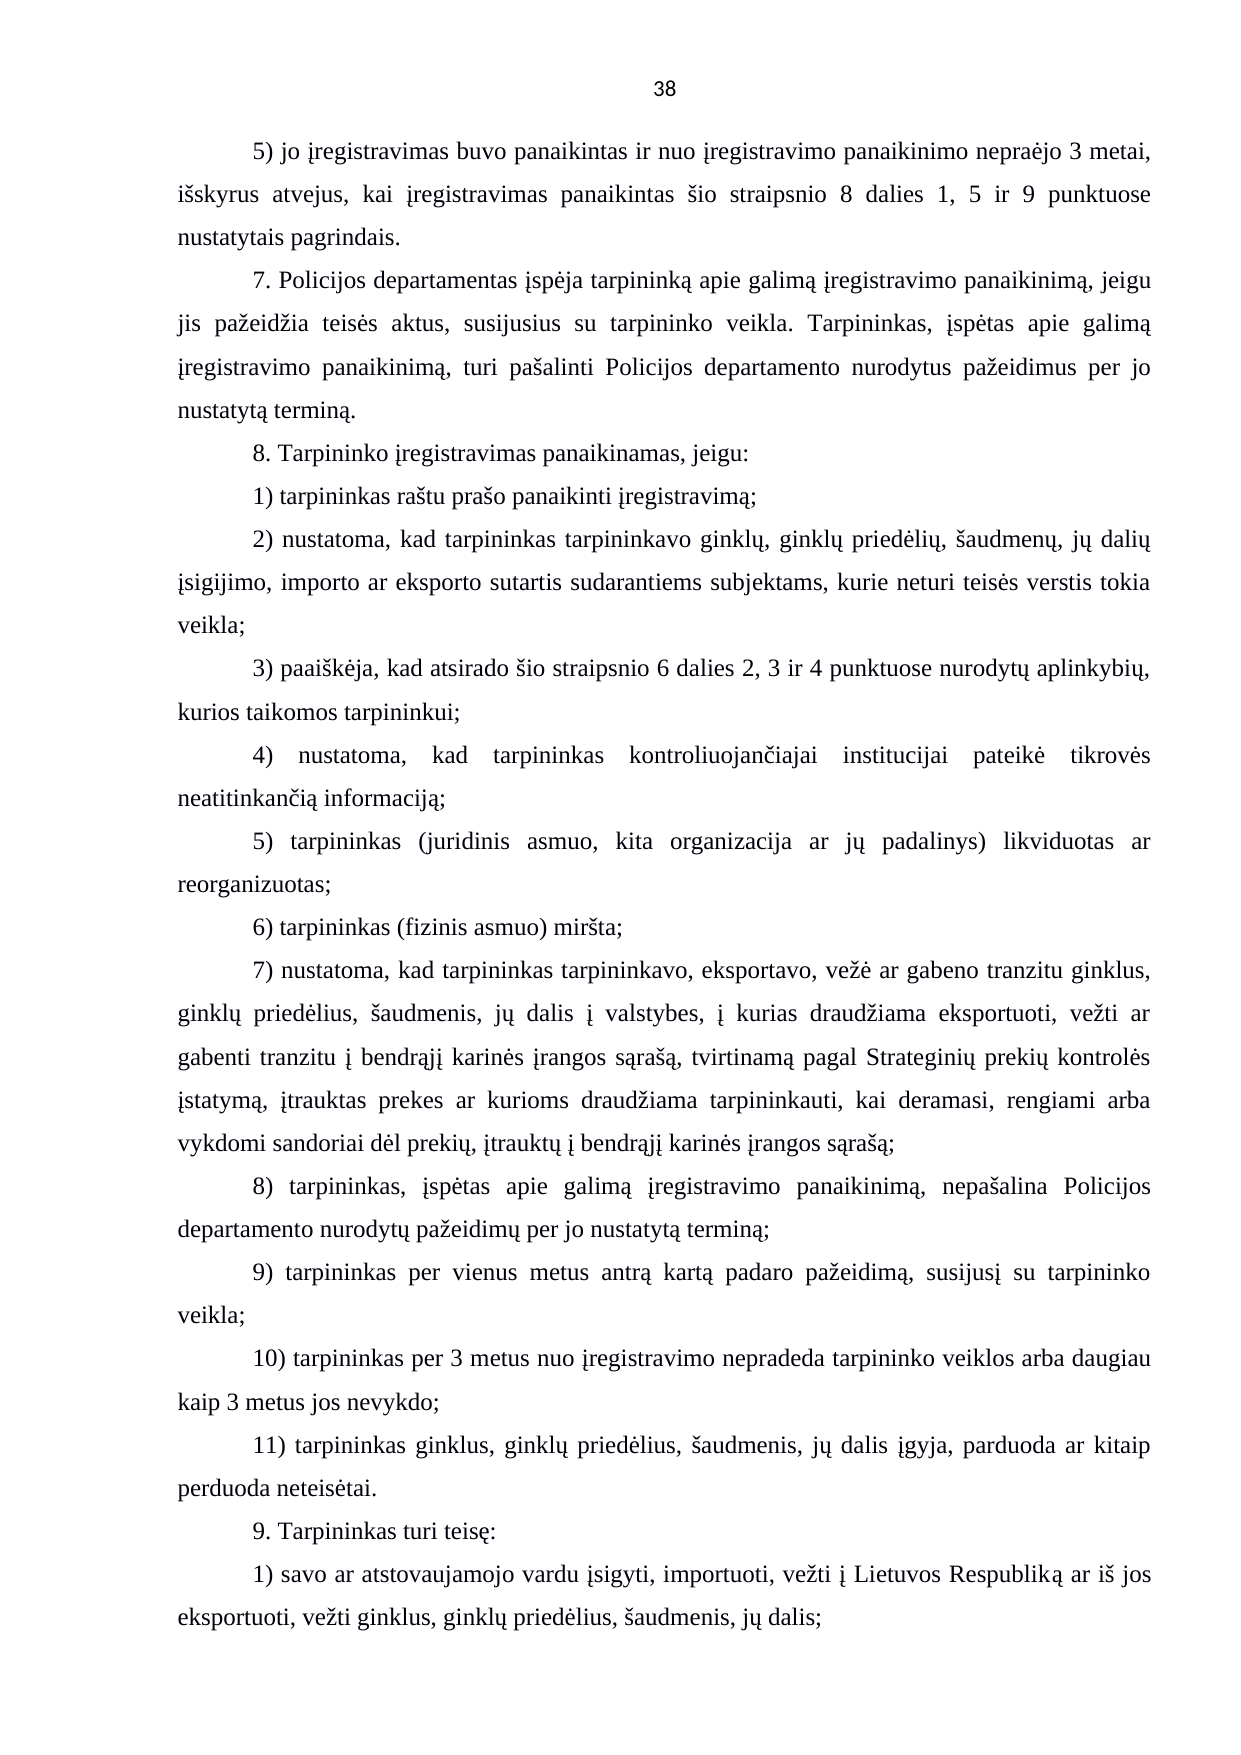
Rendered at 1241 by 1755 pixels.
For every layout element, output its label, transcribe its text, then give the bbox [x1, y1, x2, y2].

text 7. Policijos departamentas įspėja tarpininką apie galimą įregistravimo panaikinimą, jeigu jis pažeidžia teisės aktus, susijusius su tarpininko veikla. Tarpininkas, įspėtas apie galimą įregistravimo panaikinimą, turi pašalinti Policijos departamento nurodytus pažeidimus per jo nustatytą terminą. [177, 265, 1152, 423]
text 5) jo įregistravimas buvo panaikintas ir nuo įregistravimo panaikinimo nepraėjo 3 metai, išskyrus atvejus, kai įregistravimas panaikintas šio straipsnio 8 dalies 1, 5 ir 9 punktuose nustatytais pagrindais. [177, 136, 1152, 251]
text 5) tarpininkas (juridinis asmuo, kita organizacija ar jų padalinys) likviduotas ar reorganizuotas; [177, 826, 1152, 898]
text 8) tarpininkas, įspėtas apie galimą įregistravimo panaikinimą, nepašalina Policijos departamento nurodytų pažeidimų per jo nustatytą terminą; [177, 1171, 1152, 1243]
text 1) tarpininkas raštu prašo panaikinti įregistravimą; [177, 481, 1152, 510]
text 9) tarpininkas per vienus metus antrą kartą padaro pažeidimą, susijusį su tarpininko veikla; [177, 1257, 1152, 1329]
text 11) tarpininkas ginklus, ginklų priedėlius, šaudmenis, jų dalis įgyja, parduoda ar kitaip perduoda neteisėtai. [177, 1430, 1152, 1502]
text 4) nustatoma, kad tarpininkas kontroliuojančiajai institucijai pateikė tikrovės neatitinkančią informaciją; [177, 740, 1152, 812]
text 8. Tarpininko įregistravimas panaikinamas, jeigu: [177, 438, 1152, 467]
text 3) paaiškėja, kad atsirado šio straipsnio 6 dalies 2, 3 ir 4 punktuose nurodytų aplinkybių, kurios taikomos tarpininkui; [177, 653, 1152, 725]
text 9. Tarpininkas turi teisę: [177, 1516, 1152, 1545]
text 1) savo ar atstovaujamojo vardu įsigyti, importuoti, vežti į Lietuvos Respubliką ar iš jos eksportuoti, vežti ginklus, ginklų priedėlius, šaudmenis, jų dalis; [177, 1559, 1152, 1631]
text 6) tarpininkas (fizinis asmuo) miršta; [177, 912, 1152, 941]
text 10) tarpininkas per 3 metus nuo įregistravimo nepradeda tarpininko veiklos arba daugiau kaip 3 metus jos nevykdo; [177, 1343, 1152, 1415]
text 2) nustatoma, kad tarpininkas tarpininkavo ginklų, ginklų priedėlių, šaudmenų, jų dalių įsigijimo, importo ar eksporto sutartis sudarantiems subjektams, kurie neturi teisės verstis tokia veikla; [177, 524, 1152, 639]
text 7) nustatoma, kad tarpininkas tarpininkavo, eksportavo, vežė ar gabeno tranzitu ginklus, ginklų priedėlius, šaudmenis, jų dalis į valstybes, į kurias draudžiama eksportuoti, vežti ar gabenti tranzitu į bendrąjį karinės įrangos sąrašą, tvirtinamą pagal Strateginių prekių kontrolės įstatymą, įtrauktas prekes ar kurioms draudžiama tarpininkauti, kai deramasi, rengiami arba vykdomi sandoriai dėl prekių, įtrauktų į bendrąjį karinės įrangos sąrašą; [177, 955, 1152, 1157]
